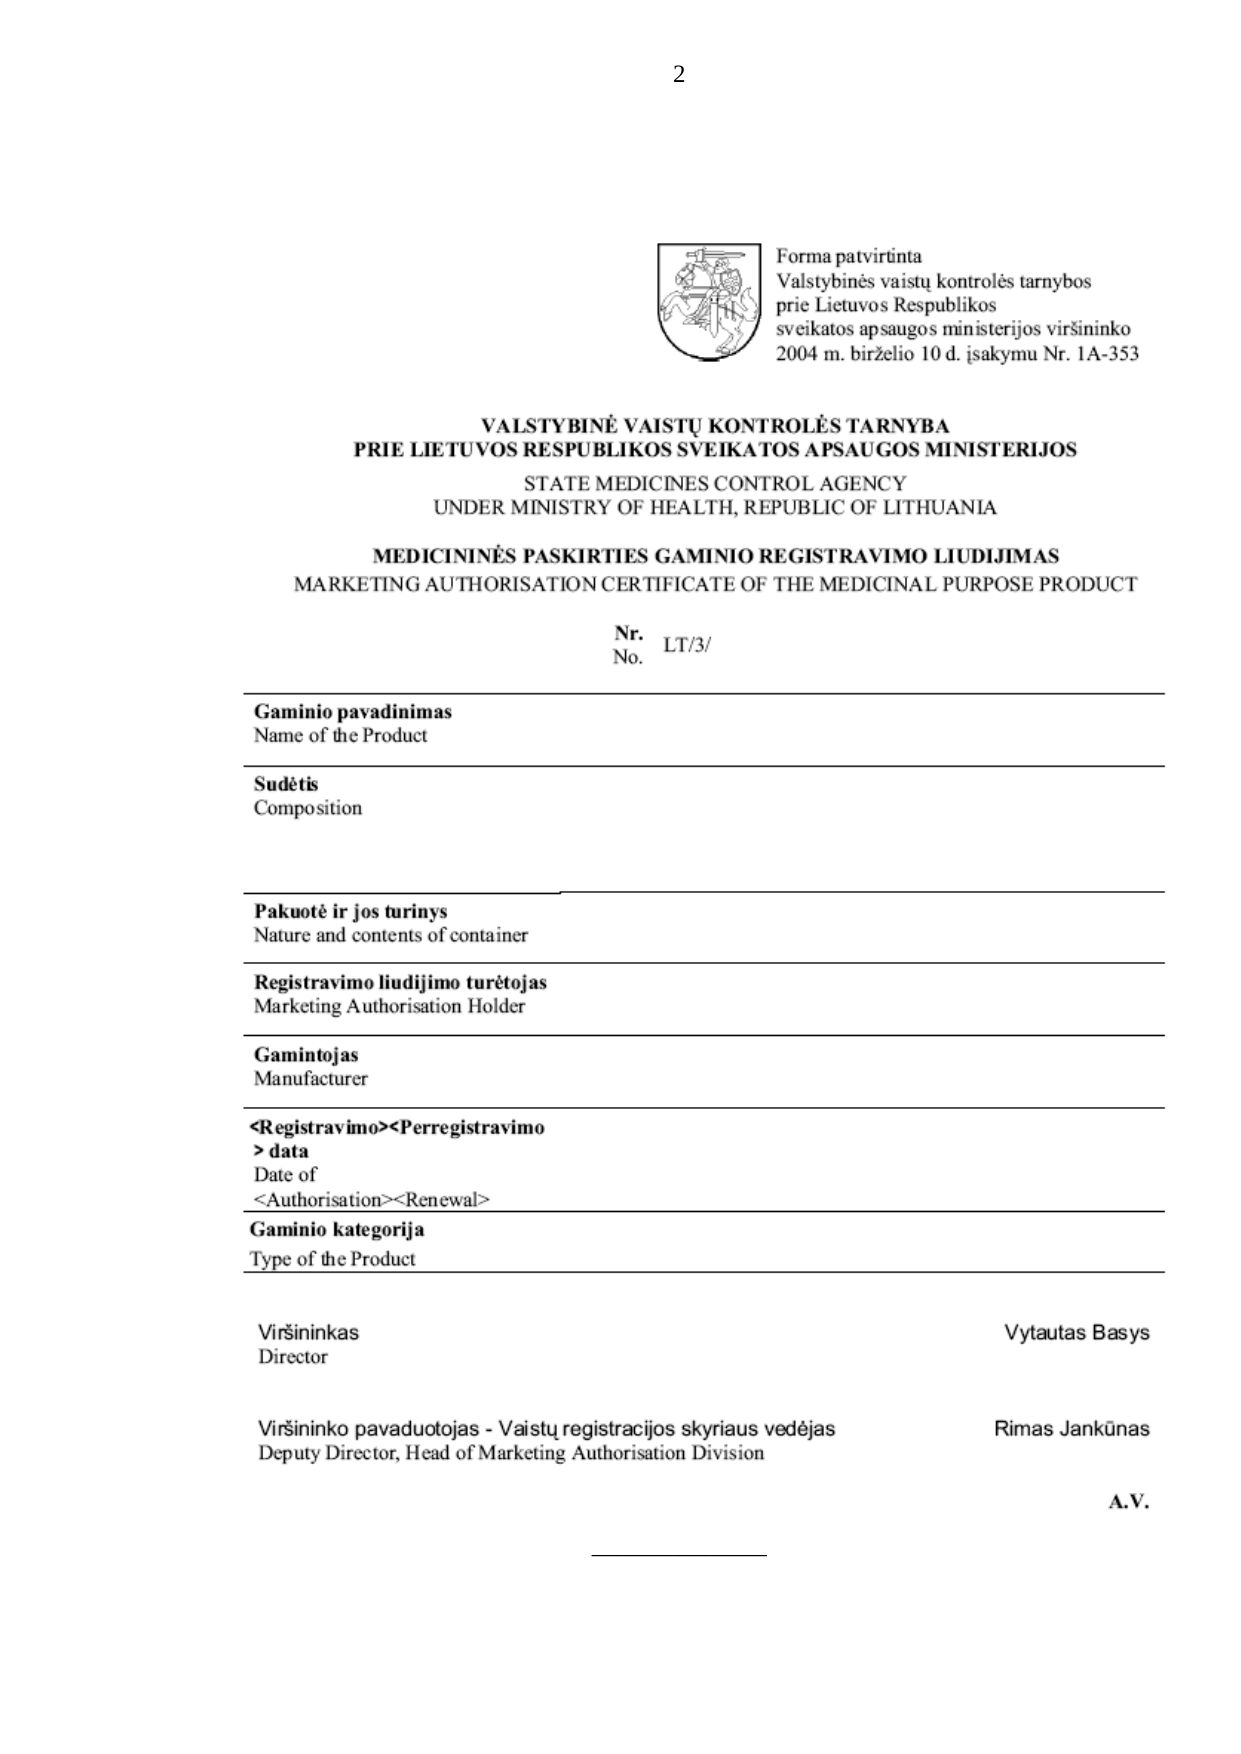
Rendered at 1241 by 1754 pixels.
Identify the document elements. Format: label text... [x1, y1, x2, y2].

text ______________ [177, 1531, 1181, 1559]
